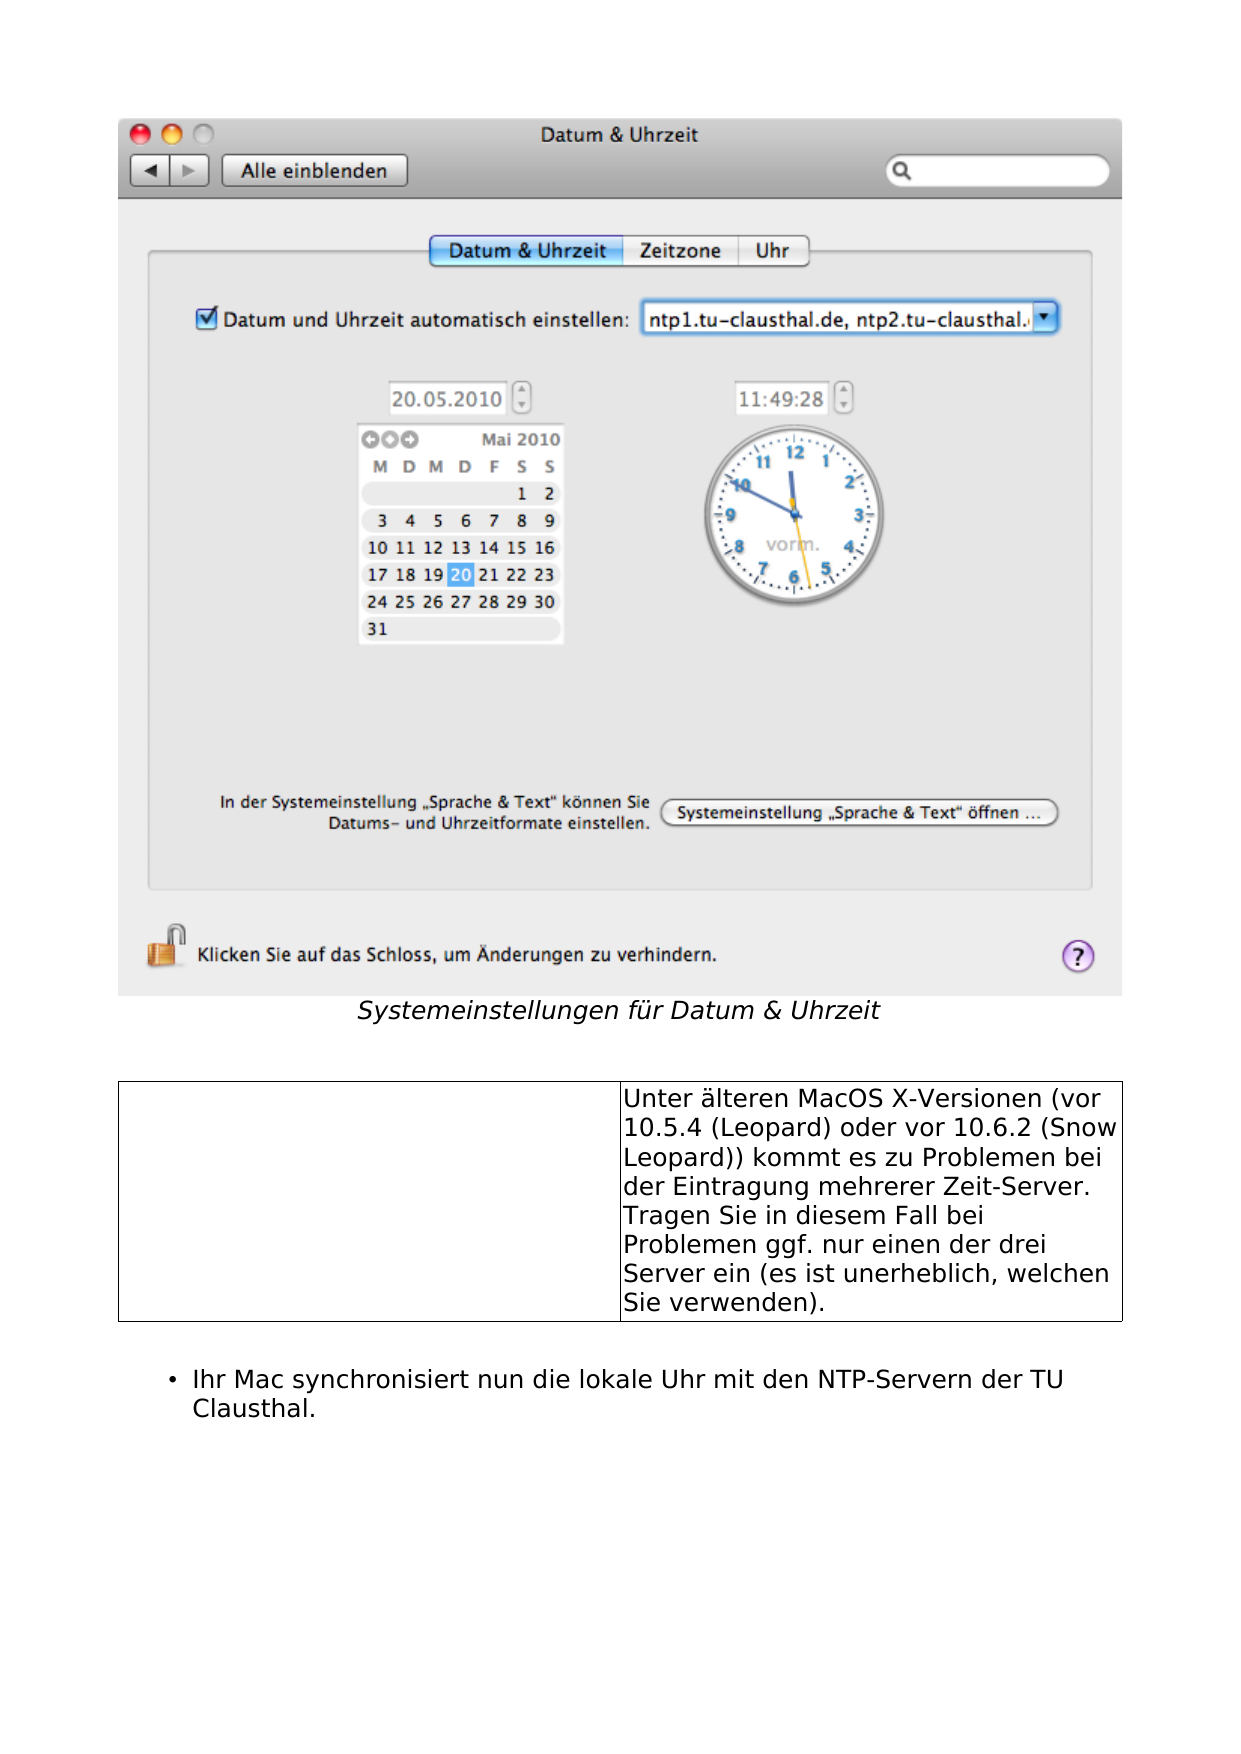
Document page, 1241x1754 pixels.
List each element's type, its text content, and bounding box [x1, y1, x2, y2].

picture [118, 118, 1123, 996]
list Ihr Mac synchronisiert nun die lokale Uhr mit den NTP-Servern der TU Clausthal. [177, 1365, 1122, 1423]
text Systemeinstellungen für Datum & Uhrzeit [118, 996, 1122, 1025]
table_header Unter älteren MacOS X-Versionen (vor 10.5.4 (Leopard) oder vor 10.6.2 (Snow Leopard)) kommt es zu Problemen bei der Eintragung mehrerer Zeit-Server. Tragen Sie in diesem Fall bei Problemen ggf. nur einen der drei Server ein (es ist unerheblich, welchen Sie verwenden). [621, 1082, 1122, 1321]
table_header [119, 1082, 620, 1321]
